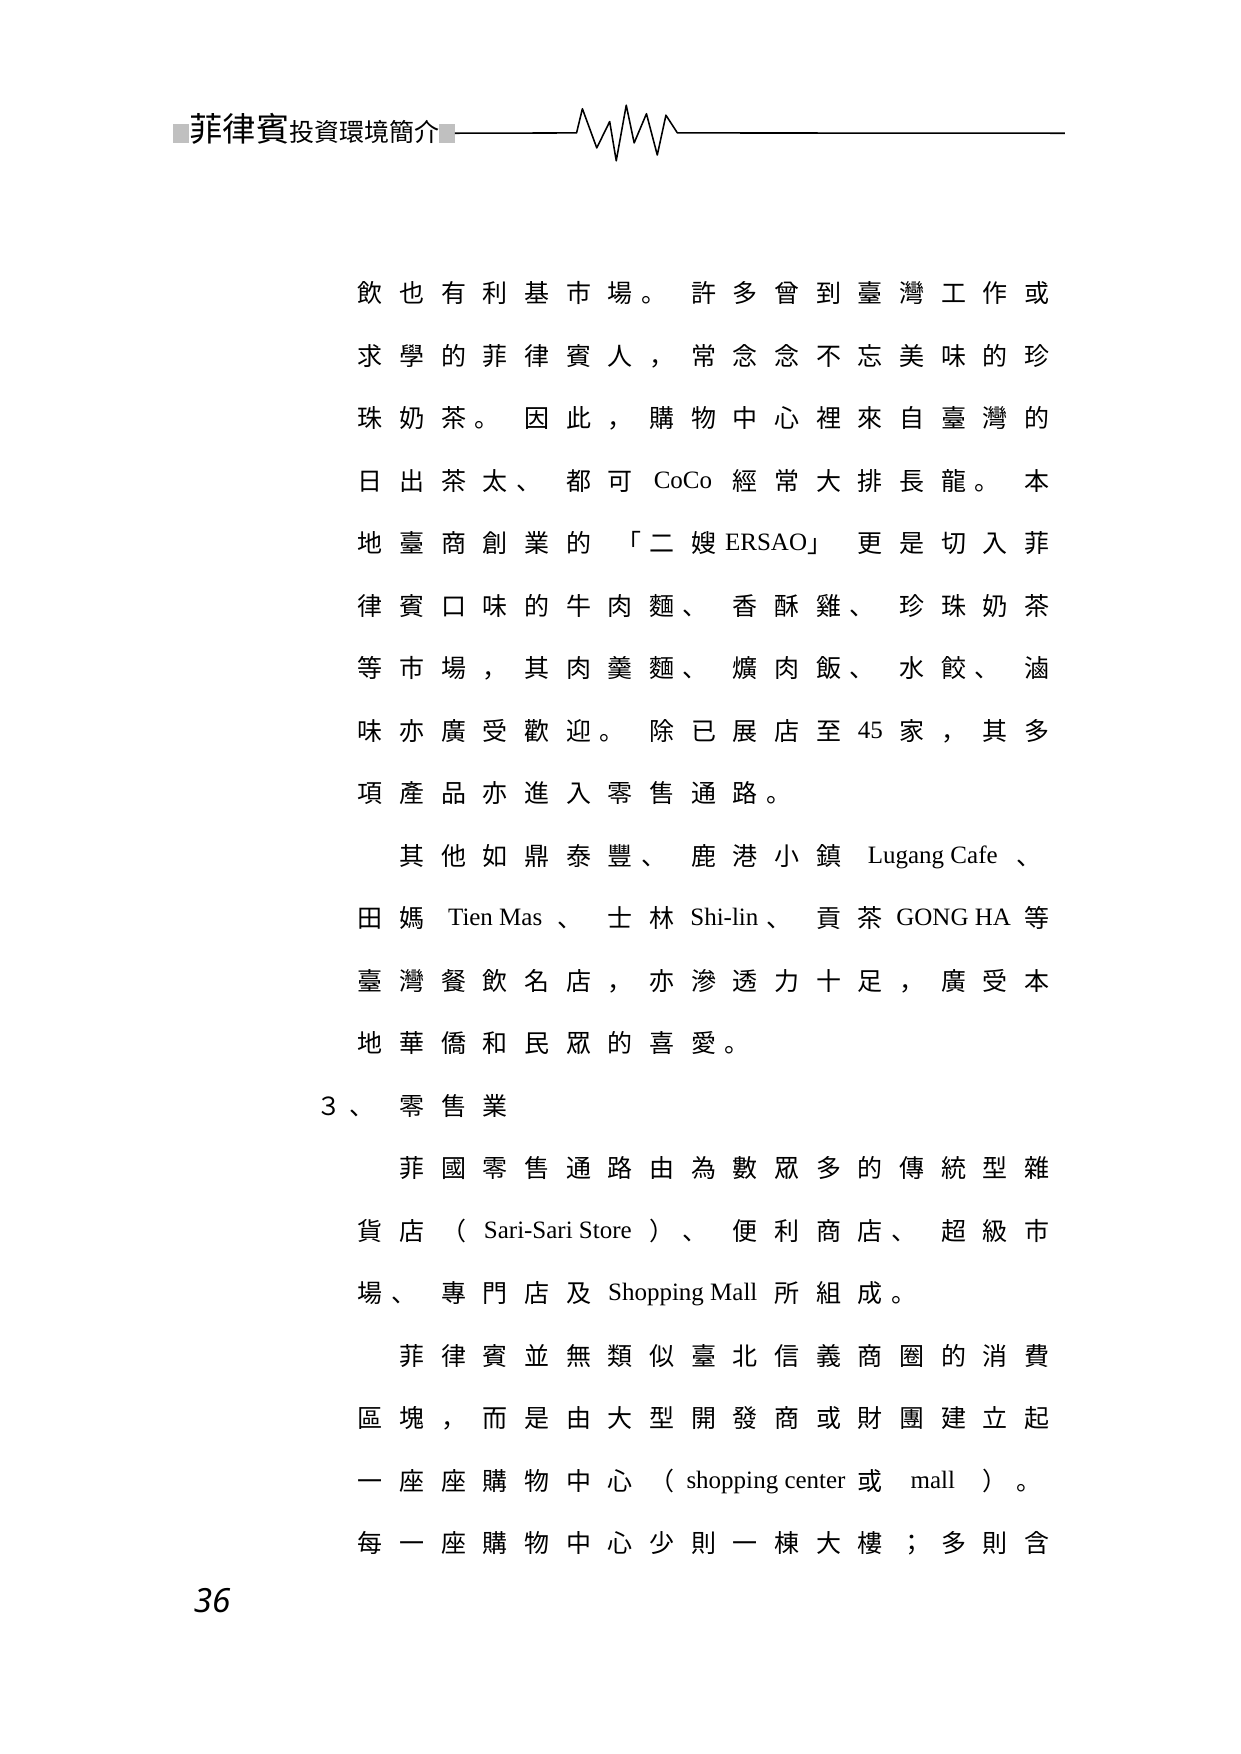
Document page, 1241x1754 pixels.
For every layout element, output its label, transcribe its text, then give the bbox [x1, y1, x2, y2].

text 菲律賓並無類似臺北信義商圈的消費區塊，而是由大型開發商或財團建立起一座座購物中心（shopping center或mall）。每一座購物中心少則一棟大樓；多則含 [330, 1313, 1058, 1563]
text ３、零售業 [281, 1063, 1058, 1125]
text 飲也有利基市場。許多曾到臺灣工作或求學的菲律賓人，常念念不忘美味的珍珠奶茶。因此，購物中心裡來自臺灣的日出茶太、都可CoCo經常大排長龍。本地臺商創業的「二嫂ERSAO」更是切入菲律賓口味的牛肉麵、香酥雞、珍珠奶茶等市場，其肉羹麵、爌肉飯、水餃、滷味亦廣受歡迎。除已展店至45家，其多項產品亦進入零售通路。 [330, 250, 1058, 813]
text 菲國零售通路由為數眾多的傳統型雜貨店（Sari-Sari Store）、便利商店、超級市場、專門店及Shopping Mall所組成。 [330, 1125, 1058, 1313]
text 其他如鼎泰豐、鹿港小鎮Lugang Cafe、田媽Tien Mas、士林Shi-lin、貢茶GONG HA等臺灣餐飲名店，亦滲透力十足，廣受本地華僑和民眾的喜愛。 [330, 813, 1058, 1063]
